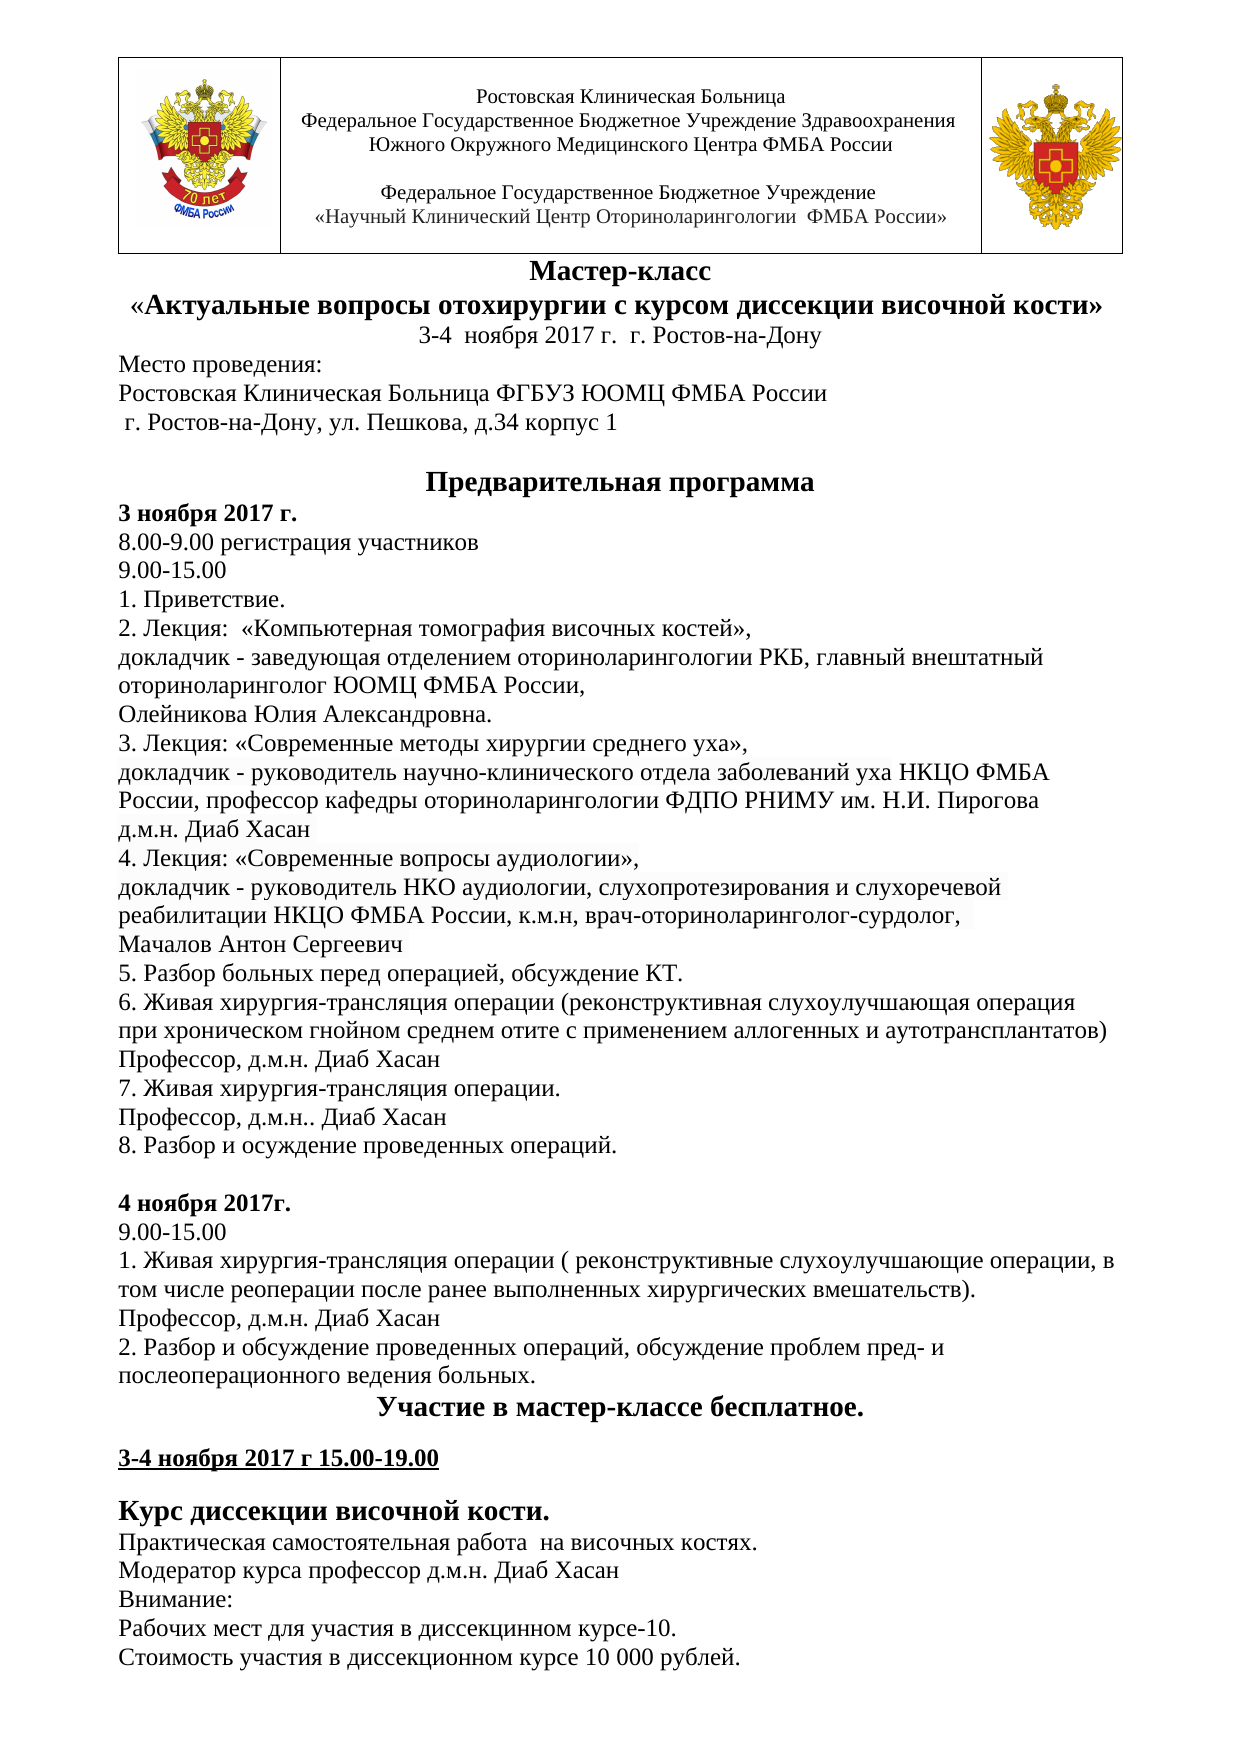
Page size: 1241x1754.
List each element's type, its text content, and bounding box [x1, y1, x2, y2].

table_header [119, 58, 280, 253]
text 4 ноября 2017г. [118, 1188, 1122, 1217]
text 8.00-9.00 регистрация участников [118, 527, 1122, 555]
list 2. Лекция: «Компьютерная томография височных костей», [118, 613, 1122, 642]
text Модератор курса профессор д.м.н. Диаб Хасан [118, 1555, 1122, 1584]
list 4. Лекция: «Современные вопросы аудиологии», [118, 843, 1122, 872]
text Профессор, д.м.н. Диаб Хасан [118, 1044, 1122, 1073]
text 7. Живая хирургия-трансляция операции. [118, 1073, 1122, 1102]
text Практическая самостоятельная работа на височных костях. [118, 1527, 1122, 1555]
text 9.00-15.00 [118, 1217, 1122, 1245]
text Место проведения: [118, 349, 1122, 378]
list Олейникова Юлия Александровна. [118, 699, 1122, 728]
list 5. Разбор больных перед операцией, обсуждение КТ. [118, 958, 1122, 987]
text Профессор, д.м.н.. Диаб Хасан [118, 1102, 1122, 1130]
text г. Ростов-на-Дону, ул. Пешкова, д.34 корпус 1 [118, 407, 1122, 436]
text Курс диссекции височной кости. [118, 1493, 1122, 1527]
text Внимание: [118, 1584, 1122, 1613]
text 6. Живая хирургия-трансляция операции (реконструктивная слухоулучшающая операция при хроническом гнойном среднем отите с применением аллогенных и аутотрансплантатов) [118, 987, 1122, 1044]
text Предварительная программа [118, 464, 1122, 498]
text 3 ноября 2017 г. [118, 498, 1122, 527]
text 2. Разбор и обсуждение проведенных операций, обсуждение проблем пред- и послеоперационного ведения больных. [118, 1332, 1122, 1389]
text 1. Живая хирургия-трансляция операции ( реконструктивные слухоулучшающие операции, в том числе реоперации после ранее выполненных хирургических вмешательств). [118, 1245, 1122, 1303]
list Мачалов Антон Сергеевич [118, 929, 1122, 958]
table_header Ростовская Клиническая Больница Федеральное Государственное Бюджетное Учреждение Здравоохранения Южного Окружного Медицинского Центра ФМБА России Федеральное Государственное Бюджетное Учреждение «Научный Клинический Центр Оториноларингологии ФМБА России» [281, 58, 981, 253]
list докладчик - заведующая отделением оториноларингологии РКБ, главный внештатный оториноларинголог ЮОМЦ ФМБА России, [118, 642, 1122, 699]
text Рабочих мест для участия в диссекцинном курсе-10. [118, 1613, 1122, 1642]
text Участие в мастер-классе бесплатное. [118, 1389, 1122, 1423]
text «Актуальные вопросы отохирургии с курсом диссекции височной кости» [118, 287, 1122, 321]
text Мастер-класс [118, 254, 1122, 287]
list д.м.н. Диаб Хасан [118, 814, 1122, 843]
picture [135, 68, 273, 227]
text 3-4 ноября 2017 г. г. Ростов-на-Дону [118, 321, 1122, 349]
text Стоимость участия в диссекционном курсе 10 000 рублей. [118, 1642, 1122, 1670]
text Ростовская Клиническая Больница ФГБУЗ ЮОМЦ ФМБА России [118, 378, 1122, 407]
text 3-4 ноября 2017 г 15.00-19.00 [118, 1443, 1122, 1472]
table_header [982, 58, 1122, 84]
list 3. Лекция: «Современные методы хирургии среднего уха», [118, 728, 1122, 757]
text 9.00-15.00 [118, 555, 1122, 584]
text Профессор, д.м.н. Диаб Хасан [118, 1303, 1122, 1332]
list 1. Приветствие. [118, 584, 1122, 613]
table_header [982, 85, 1122, 253]
list докладчик - руководитель НКО аудиологии, слухопротезирования и слухоречевой реабилитации НКЦО ФМБА России, к.м.н, врач-оториноларинголог-сурдолог, [118, 872, 1122, 929]
text 8. Разбор и осуждение проведенных операций. [118, 1130, 1122, 1159]
picture [989, 84, 1122, 230]
list докладчик - руководитель научно-клинического отдела заболеваний уха НКЦО ФМБА России, профессор кафедры оториноларингологии ФДПО РНИМУ им. Н.И. Пирогова [118, 757, 1122, 814]
